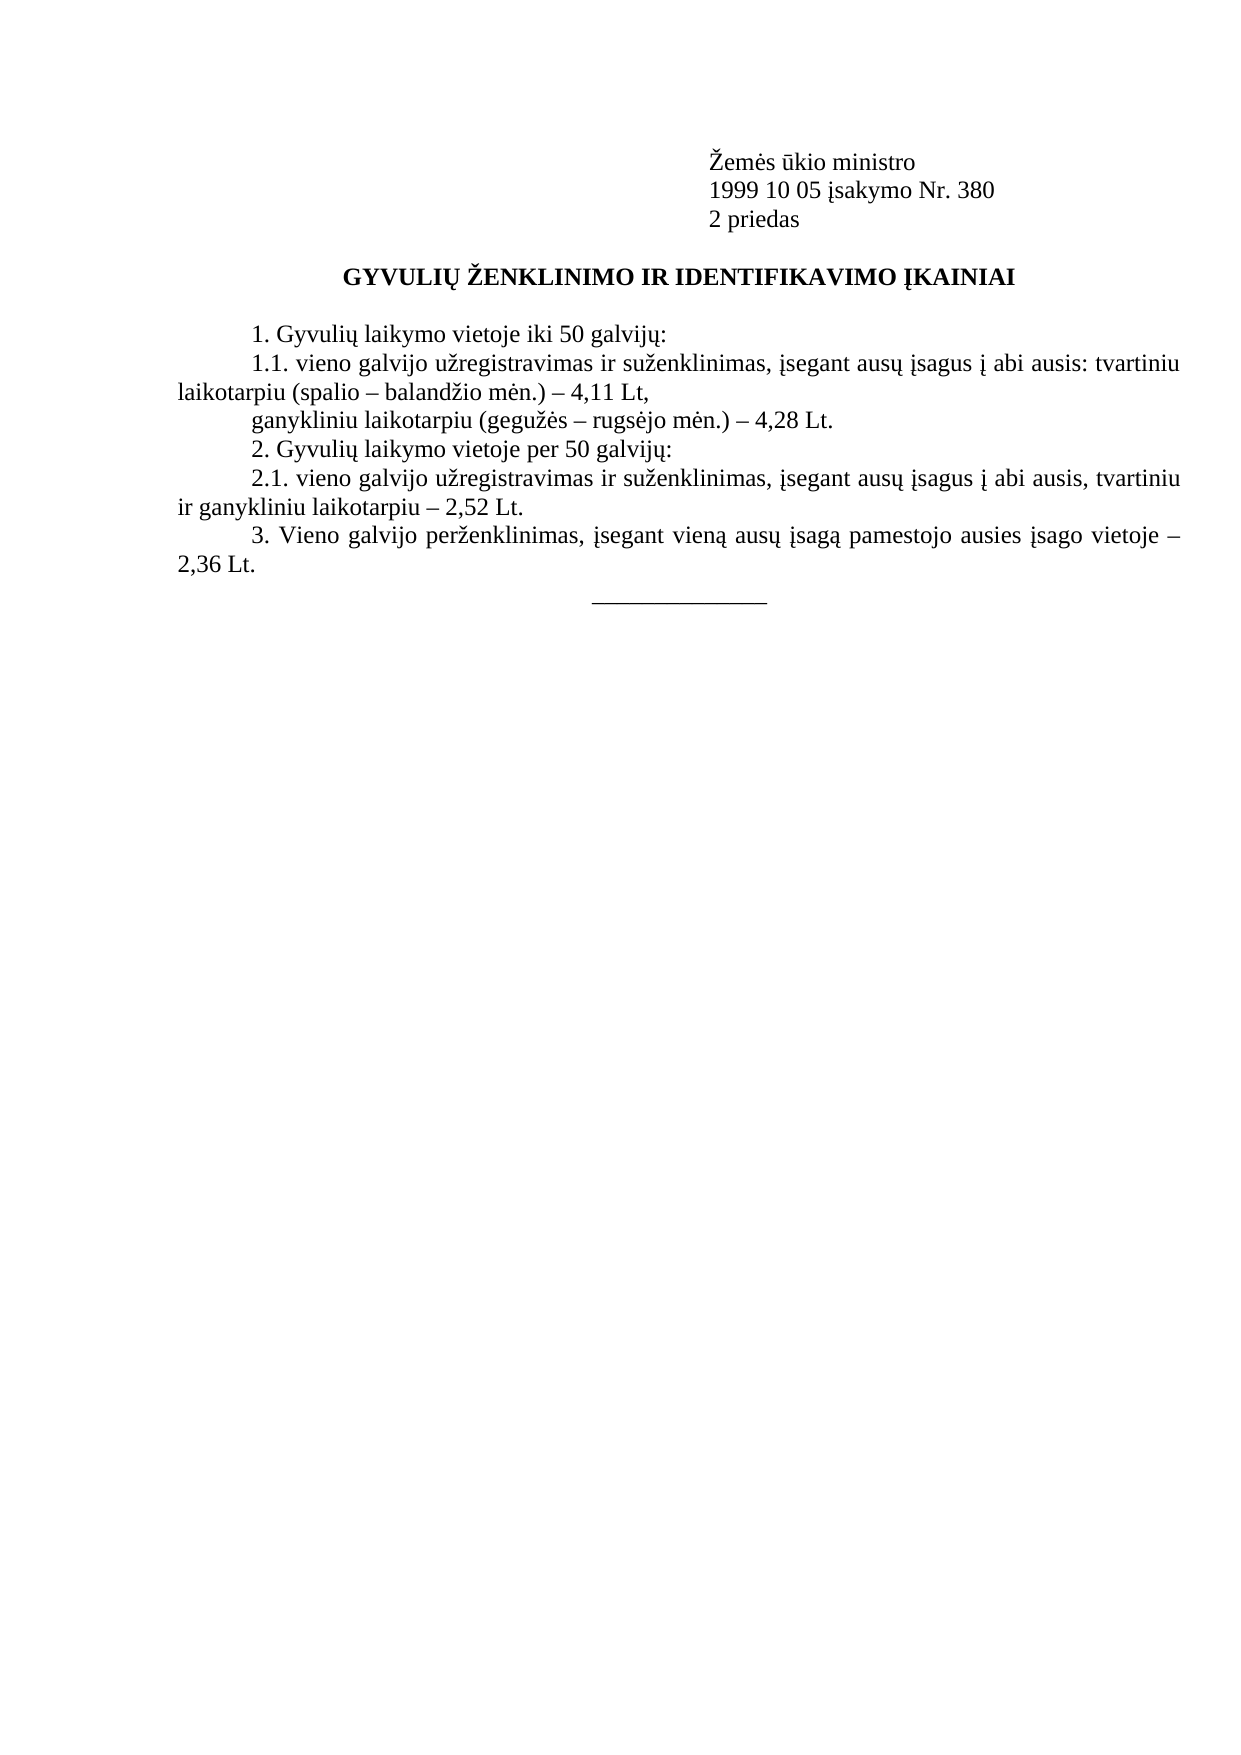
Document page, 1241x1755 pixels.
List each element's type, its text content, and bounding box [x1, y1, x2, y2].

text Žemės ūkio ministro [177, 147, 1181, 176]
text 2 priedas [177, 204, 1181, 233]
text 3. Vieno galvijo perženklinimas, įsegant vieną ausų įsagą pamestojo ausies įsago vietoje – 2,36 Lt. [177, 521, 1181, 578]
text ______________ [177, 578, 1181, 607]
text 1.1. vieno galvijo užregistravimas ir suženklinimas, įsegant ausų įsagus į abi ausis: tvartiniu laikotarpiu (spalio – balandžio mėn.) – 4,11 Lt, [177, 348, 1181, 406]
text 2.1. vieno galvijo užregistravimas ir suženklinimas, įsegant ausų įsagus į abi ausis, tvartiniu ir ganykliniu laikotarpiu – 2,52 Lt. [177, 463, 1181, 521]
text 1999 10 05 įsakymo Nr. 380 [177, 176, 1181, 204]
text 1. Gyvulių laikymo vietoje iki 50 galvijų: [177, 319, 1181, 348]
text 2. Gyvulių laikymo vietoje per 50 galvijų: [177, 434, 1181, 463]
text ganykliniu laikotarpiu (gegužės – rugsėjo mėn.) – 4,28 Lt. [177, 406, 1181, 434]
text Gyvulių ženklinimo ir identifikavimo įkainiai [177, 262, 1181, 291]
